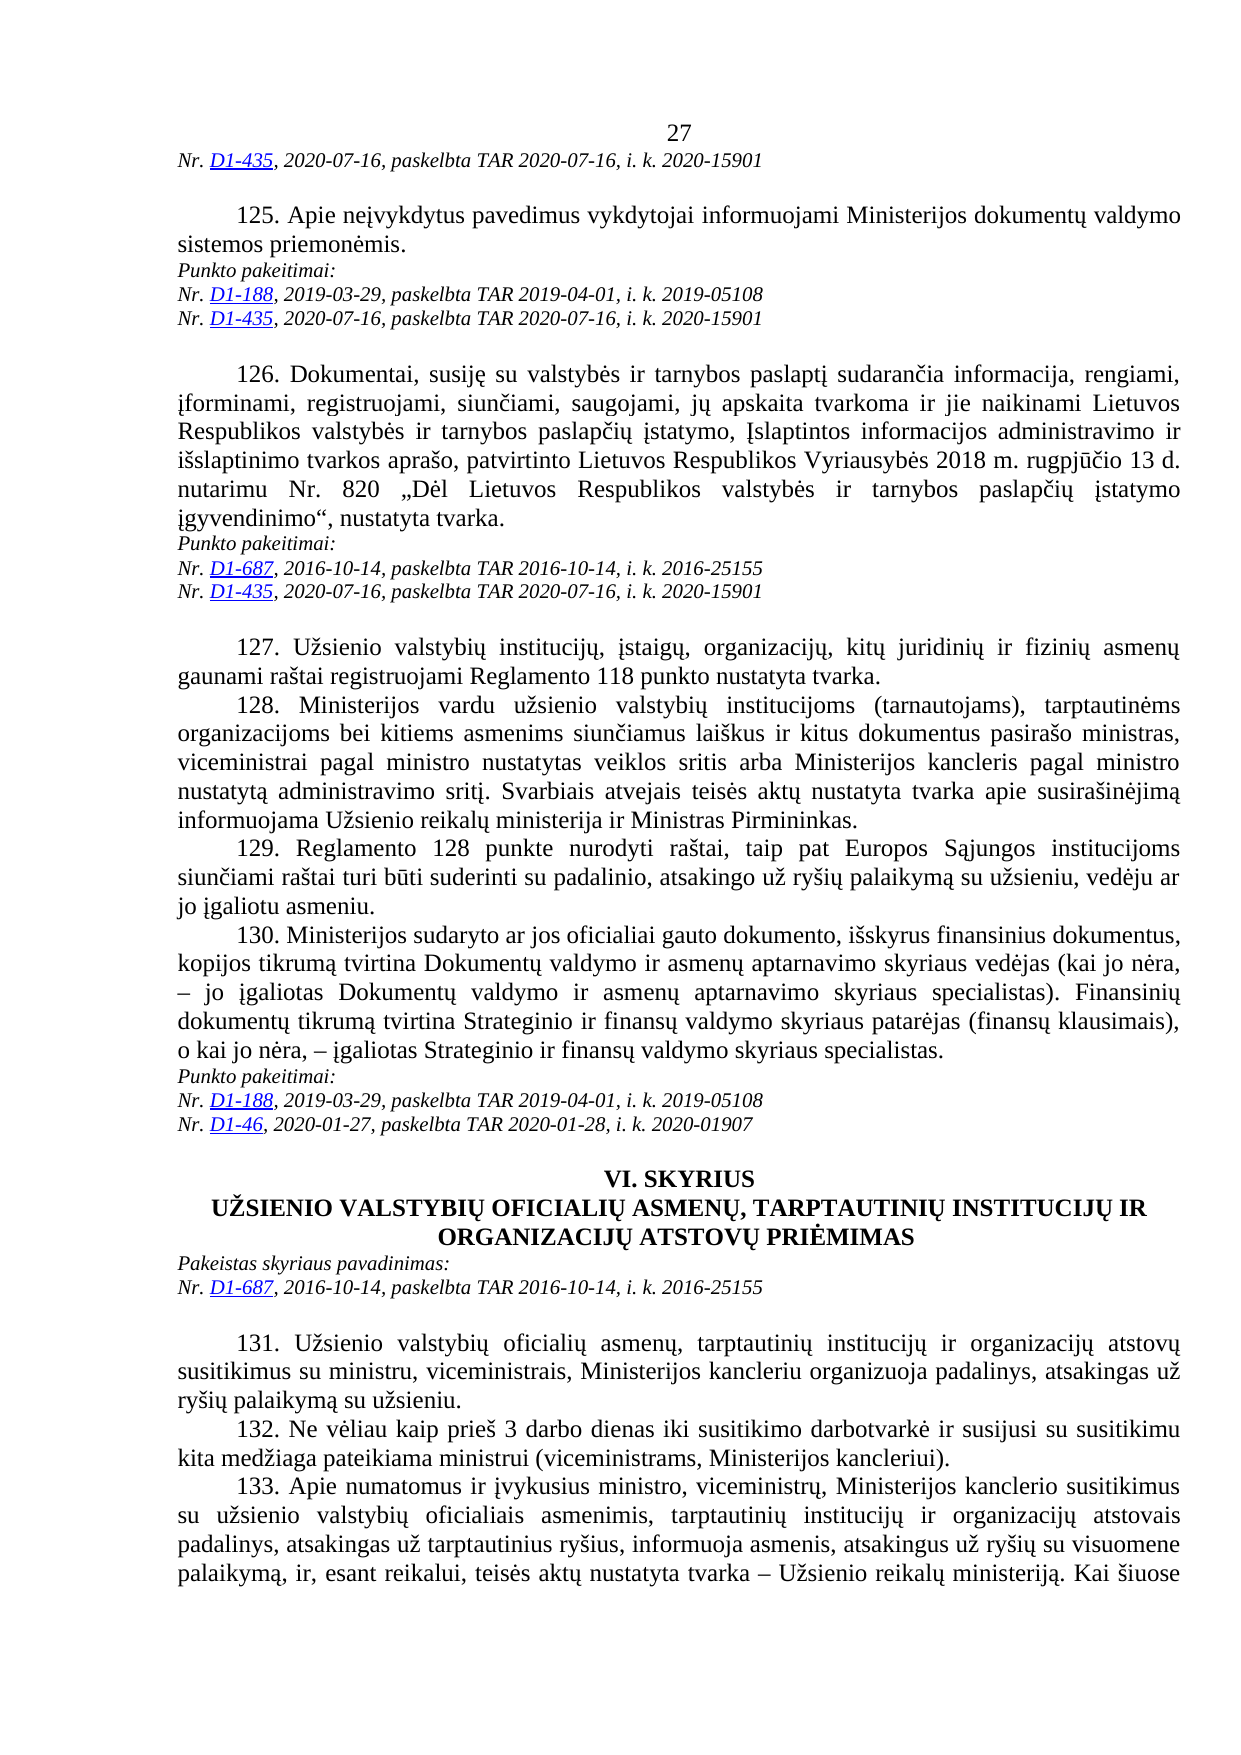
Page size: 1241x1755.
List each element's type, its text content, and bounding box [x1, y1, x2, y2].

text Punkto pakeitimai: [177, 1063, 1181, 1088]
text Punkto pakeitimai: [177, 258, 1181, 282]
text Nr. D1-435, 2020-07-16, paskelbta TAR 2020-07-16, i. k. 2020-15901 [177, 148, 1181, 172]
text 132. Ne vėliau kaip prieš 3 darbo dienas iki susitikimo darbotvarkė ir susijusi su susitikimu kita medžiaga pateikiama ministrui (viceministrams, Ministerijos kancleriui). [177, 1414, 1181, 1471]
text Nr. D1-46, 2020-01-27, paskelbta TAR 2020-01-28, i. k. 2020-01907 [177, 1112, 1181, 1136]
text 130. Ministerijos sudaryto ar jos oficialiai gauto dokumento, išskyrus finansinius dokumentus, kopijos tikrumą tvirtina Dokumentų valdymo ir asmenų aptarnavimo skyriaus vedėjas (kai jo nėra, – jo įgaliotas Dokumentų valdymo ir asmenų aptarnavimo skyriaus specialistas). Finansinių dokumentų tikrumą tvirtina Strateginio ir finansų valdymo skyriaus patarėjas (finansų klausimais), o kai jo nėra, – įgaliotas Strateginio ir finansų valdymo skyriaus specialistas. [177, 920, 1181, 1063]
text Nr. D1-687, 2016-10-14, paskelbta TAR 2016-10-14, i. k. 2016-25155 [177, 555, 1181, 579]
text Nr. D1-188, 2019-03-29, paskelbta TAR 2019-04-01, i. k. 2019-05108 [177, 282, 1181, 306]
text 129. Reglamento 128 punkte nurodyti raštai, taip pat Europos Sąjungos institucijoms siunčiami raštai turi būti suderinti su padalinio, atsakingo už ryšių palaikymą su užsieniu, vedėju ar jo įgaliotu asmeniu. [177, 833, 1181, 920]
text 128. Ministerijos vardu užsienio valstybių institucijoms (tarnautojams), tarptautinėms organizacijoms bei kitiems asmenims siunčiamus laiškus ir kitus dokumentus pasirašo ministras, viceministrai pagal ministro nustatytas veiklos sritis arba Ministerijos kancleris pagal ministro nustatytą administravimo sritį. Svarbiais atvejais teisės aktų nustatyta tvarka apie susirašinėjimą informuojama Užsienio reikalų ministerija ir Ministras Pirmininkas. [177, 690, 1181, 833]
text Nr. D1-687, 2016-10-14, paskelbta TAR 2016-10-14, i. k. 2016-25155 [177, 1275, 1181, 1299]
text Punkto pakeitimai: [177, 531, 1181, 555]
text Nr. D1-188, 2019-03-29, paskelbta TAR 2019-04-01, i. k. 2019-05108 [177, 1088, 1181, 1112]
text 133. Apie numatomus ir įvykusius ministro, viceministrų, Ministerijos kanclerio susitikimus su užsienio valstybių oficialiais asmenimis, tarptautinių institucijų ir organizacijų atstovais padalinys, atsakingas už tarptautinius ryšius, informuoja asmenis, atsakingus už ryšių su visuomene palaikymą, ir, esant reikalui, teisės aktų nustatyta tvarka – Užsienio reikalų ministeriją. Kai šiuose [177, 1471, 1181, 1586]
text Pakeistas skyriaus pavadinimas: [177, 1251, 1181, 1275]
text VI. SKYRIUS UŽSIENIO VALSTYBIŲ OFICIALIŲ ASMENŲ, TARPTAUTINIŲ INSTITUCIJŲ IR ORGANIZACIJŲ ATSTOVŲ PRIĖMIMAS [177, 1164, 1181, 1251]
text Nr. D1-435, 2020-07-16, paskelbta TAR 2020-07-16, i. k. 2020-15901 [177, 579, 1181, 603]
text 127. Užsienio valstybių institucijų, įstaigų, organizacijų, kitų juridinių ir fizinių asmenų gaunami raštai registruojami Reglamento 118 punkto nustatyta tvarka. [177, 632, 1181, 690]
text 125. Apie neįvykdytus pavedimus vykdytojai informuojami Ministerijos dokumentų valdymo sistemos priemonėmis. [177, 200, 1181, 258]
text 126. Dokumentai, susiję su valstybės ir tarnybos paslaptį sudarančia informacija, rengiami, įforminami, registruojami, siunčiami, saugojami, jų apskaita tvarkoma ir jie naikinami Lietuvos Respublikos valstybės ir tarnybos paslapčių įstatymo, Įslaptintos informacijos administravimo ir išslaptinimo tvarkos aprašo, patvirtinto Lietuvos Respublikos Vyriausybės 2018 m. rugpjūčio 13 d. nutarimu Nr. 820 „Dėl Lietuvos Respublikos valstybės ir tarnybos paslapčių įstatymo įgyvendinimo“, nustatyta tvarka. [177, 359, 1181, 531]
text Nr. D1-435, 2020-07-16, paskelbta TAR 2020-07-16, i. k. 2020-15901 [177, 306, 1181, 330]
text 131. Užsienio valstybių oficialių asmenų, tarptautinių institucijų ir organizacijų atstovų susitikimus su ministru, viceministrais, Ministerijos kancleriu organizuoja padalinys, atsakingas už ryšių palaikymą su užsieniu. [177, 1328, 1181, 1414]
